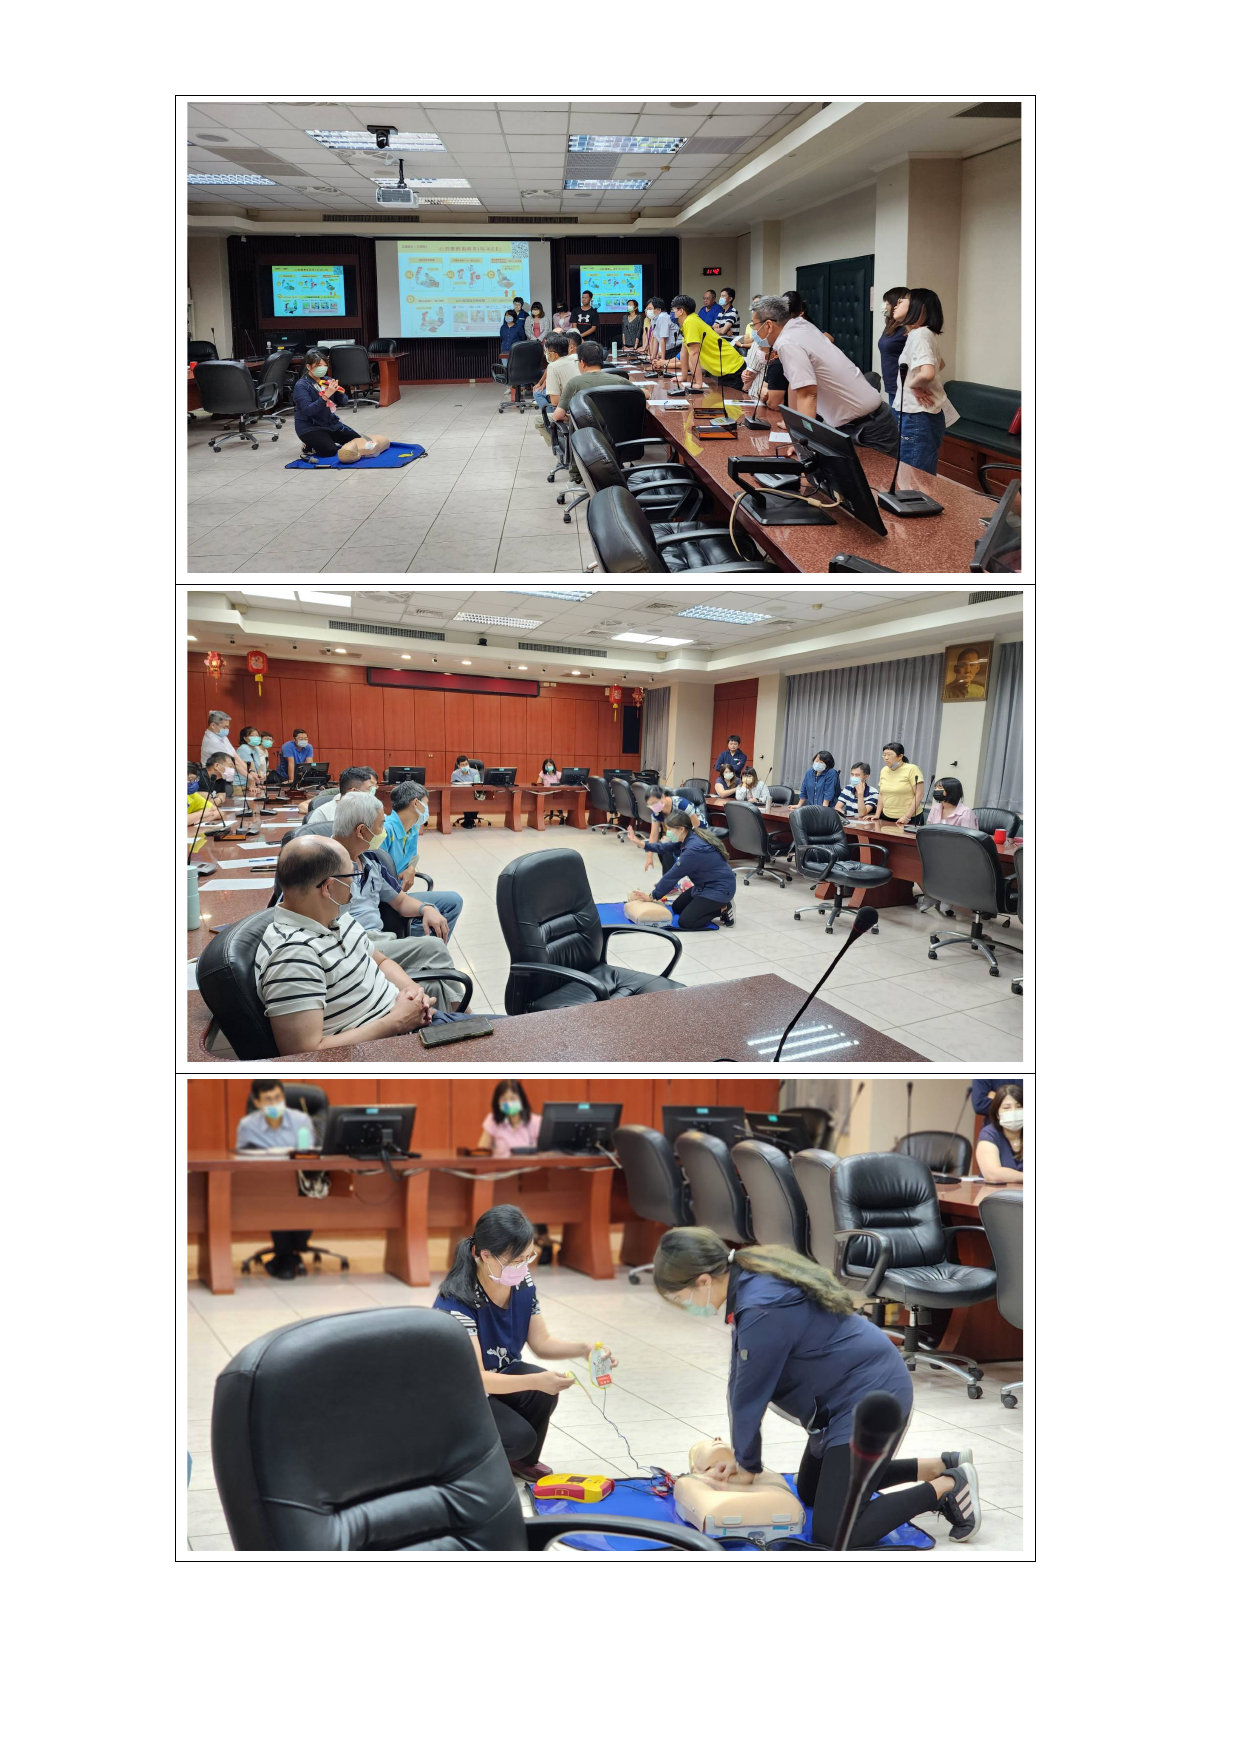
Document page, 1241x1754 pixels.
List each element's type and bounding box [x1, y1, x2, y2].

picture [187, 102, 1022, 573]
table_cell [176, 585, 1035, 1072]
picture [187, 1079, 1024, 1551]
table_header [176, 96, 1035, 584]
table_cell [176, 1074, 1035, 1561]
picture [187, 591, 1024, 1062]
